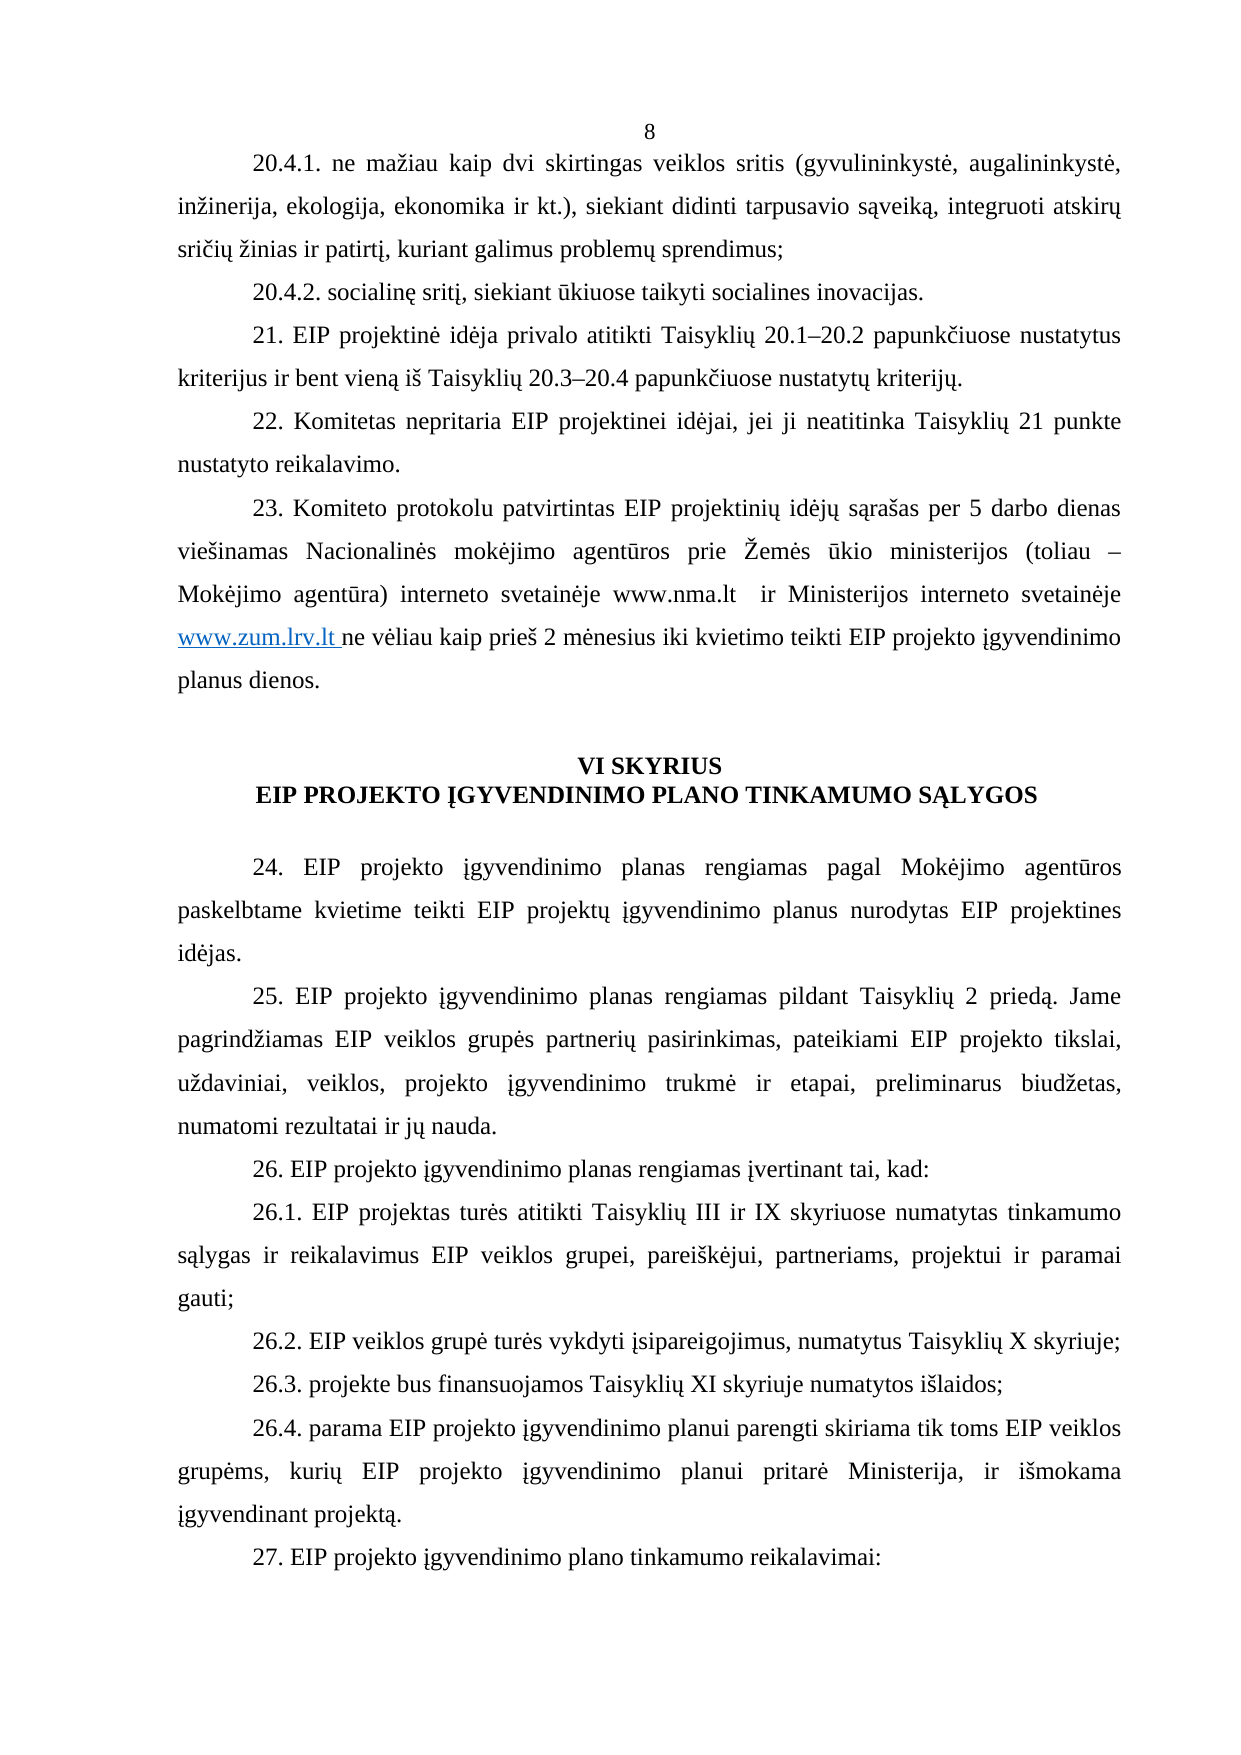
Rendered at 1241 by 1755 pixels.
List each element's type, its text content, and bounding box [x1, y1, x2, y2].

text 20.4.2. socialinę sritį, siekiant ūkiuose taikyti socialines inovacijas. [177, 277, 1122, 306]
text 21. EIP projektinė idėja privalo atitikti Taisyklių 20.1–20.2 papunkčiuose nustatytus kriterijus ir bent vieną iš Taisyklių 20.3–20.4 papunkčiuose nustatytų kriterijų. [177, 320, 1122, 392]
text 26.3. projekte bus finansuojamos Taisyklių XI skyriuje numatytos išlaidos; [177, 1369, 1122, 1398]
text 26. EIP projekto įgyvendinimo planas rengiamas įvertinant tai, kad: [177, 1154, 1122, 1183]
text 25. EIP projekto įgyvendinimo planas rengiamas pildant Taisyklių 2 priedą. Jame pagrindžiamas EIP veiklos grupės partnerių pasirinkimas, pateikiami EIP projekto tikslai, uždaviniai, veiklos, projekto įgyvendinimo trukmė ir etapai, preliminarus biudžetas, numatomi rezultatai ir jų nauda. [177, 981, 1122, 1139]
text EIP PROJEKTO ĮGYVENDINIMO PLANO TINKAMUMO SĄLYGOS [177, 780, 1122, 809]
text VI SKYRIUS [177, 751, 1122, 780]
text 26.1. EIP projektas turės atitikti Taisyklių III ir IX skyriuose numatytas tinkamumo sąlygas ir reikalavimus EIP veiklos grupei, pareiškėjui, partneriams, projektui ir paramai gauti; [177, 1197, 1122, 1312]
text 23. Komiteto protokolu patvirtintas EIP projektinių idėjų sąrašas per 5 darbo dienas viešinamas Nacionalinės mokėjimo agentūros prie Žemės ūkio ministerijos (toliau – Mokėjimo agentūra) interneto svetainėje www.nma.lt ir Ministerijos interneto svetainėje www.zum.lrv.lt ne vėliau kaip prieš 2 mėnesius iki kvietimo teikti EIP projekto įgyvendinimo planus dienos. [177, 493, 1122, 694]
text 20.4.1. ne mažiau kaip dvi skirtingas veiklos sritis (gyvulininkystė, augalininkystė, inžinerija, ekologija, ekonomika ir kt.), siekiant didinti tarpusavio sąveiką, integruoti atskirų sričių žinias ir patirtį, kuriant galimus problemų sprendimus; [177, 148, 1122, 263]
text 26.2. EIP veiklos grupė turės vykdyti įsipareigojimus, numatytus Taisyklių X skyriuje; [177, 1326, 1122, 1355]
text 22. Komitetas nepritaria EIP projektinei idėjai, jei ji neatitinka Taisyklių 21 punkte nustatyto reikalavimo. [177, 406, 1122, 478]
text 24. EIP projekto įgyvendinimo planas rengiamas pagal Mokėjimo agentūros paskelbtame kvietime teikti EIP projektų įgyvendinimo planus nurodytas EIP projektines idėjas. [177, 852, 1122, 967]
text 27. EIP projekto įgyvendinimo plano tinkamumo reikalavimai: [177, 1542, 1122, 1571]
text 26.4. parama EIP projekto įgyvendinimo planui parengti skiriama tik toms EIP veiklos grupėms, kurių EIP projekto įgyvendinimo planui pritarė Ministerija, ir išmokama įgyvendinant projektą. [177, 1413, 1122, 1528]
